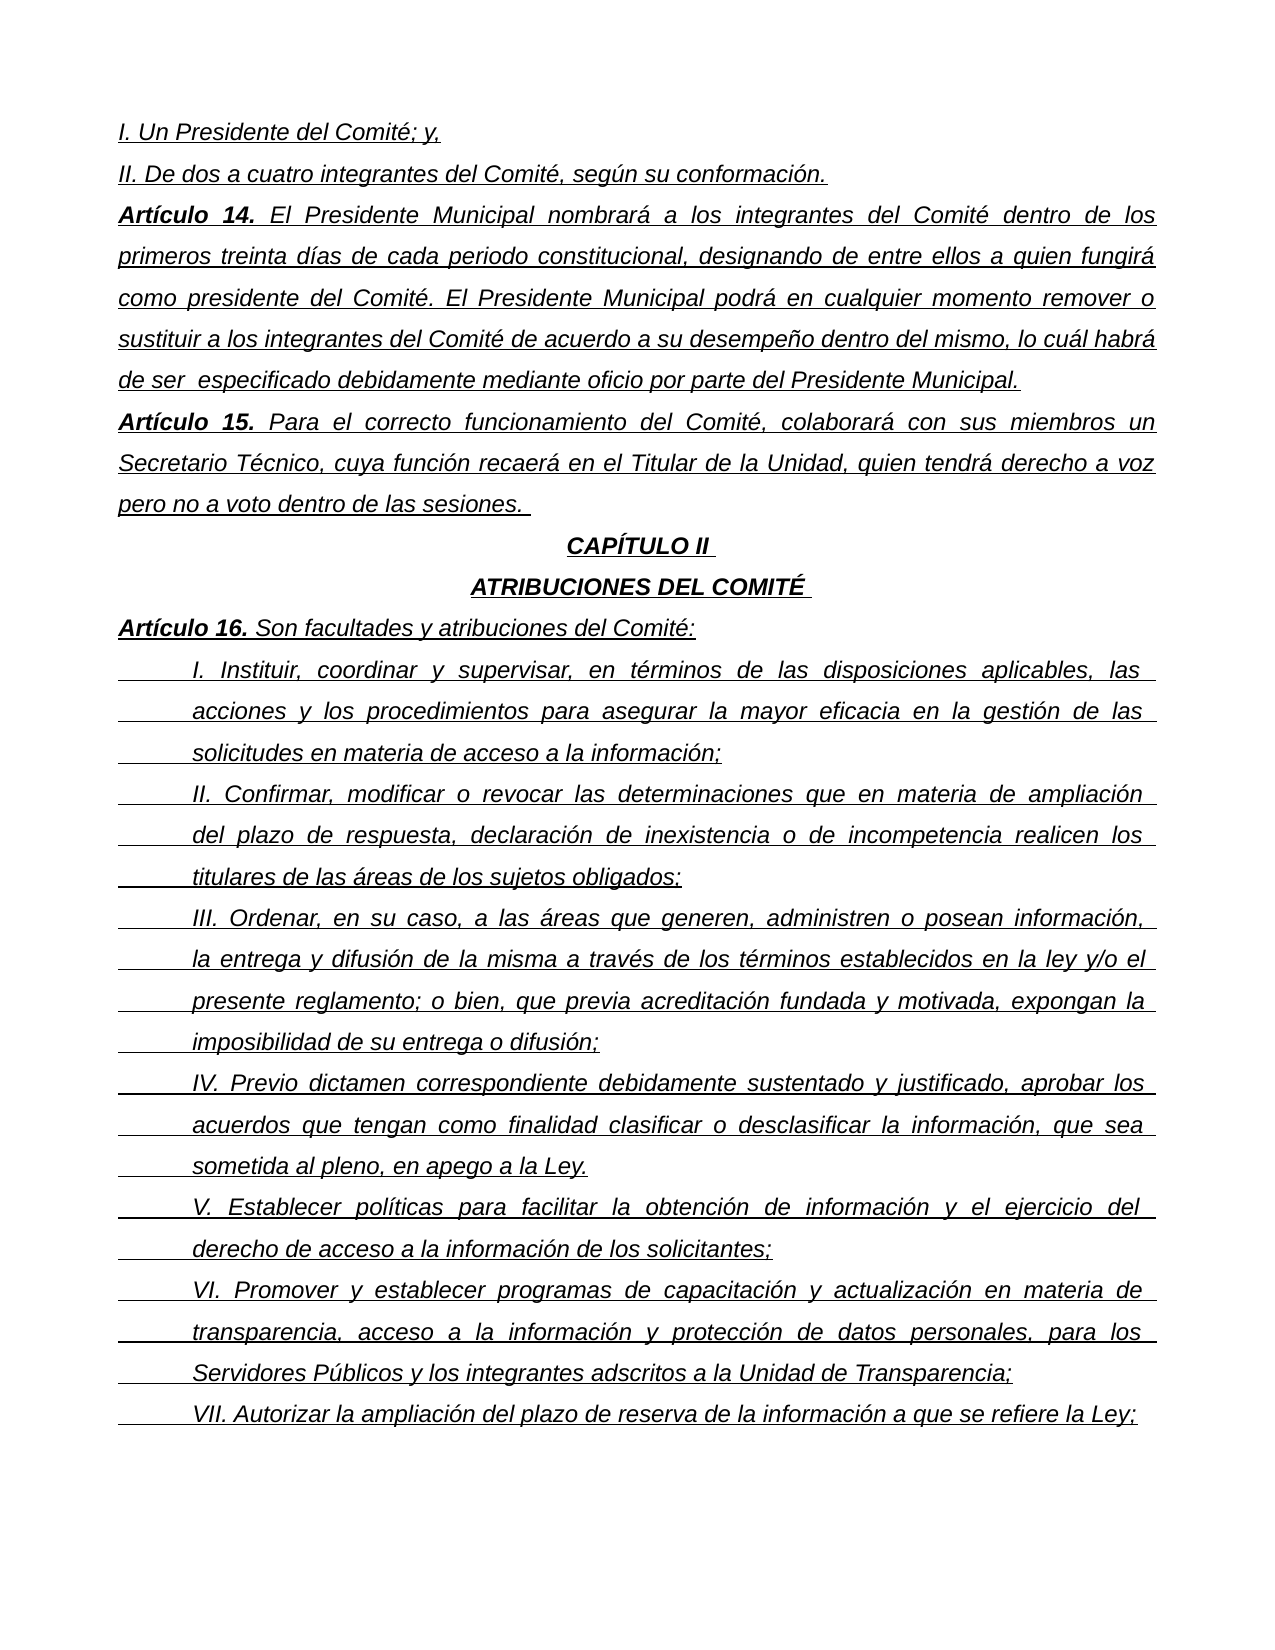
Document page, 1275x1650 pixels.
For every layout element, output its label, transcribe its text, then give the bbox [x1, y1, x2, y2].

text solicitudes en materia de acceso a la información; [118, 722, 1157, 766]
text V. Establecer políticas para facilitar la obtención de información y el ejercicio del derecho de acceso a la información de los solicitantes; [118, 1193, 1157, 1262]
text la entrega y difusión de la misma a través de los términos establecidos en la ley y/o el presente reglamento; o bien, que previa acreditación fundada y motivada, expongan la imposibilidad de su entrega o difusión; [118, 929, 1157, 1056]
text II. De dos a cuatro integrantes del Comité, según su conformación. [118, 159, 1157, 187]
text VI. Promover y establecer programas de capacitación y actualización en materia de [118, 1276, 1157, 1300]
text Artículo 16. Son facultades y atribuciones del Comité: [118, 614, 1157, 642]
text Secretario Técnico, cuya función recaerá en el Titular de la Unidad, quien tendrá derecho a voz pero no a voto dentro de las sesiones. [118, 433, 1157, 518]
text I. Un Presidente del Comité; y, [118, 118, 1157, 146]
text I. Instituir, coordinar y supervisar, en términos de las disposiciones aplicables, las acciones y los procedimientos para asegurar la mayor eficacia en la gestión de las [118, 656, 1157, 721]
text del plazo de respuesta, declaración de inexistencia o de incompetencia realicen los titulares de las áreas de los sujetos obligados; [118, 805, 1157, 890]
text ATRIBUCIONES DEL COMITÉ [118, 573, 1157, 601]
text transparencia, acceso a la información y protección de datos personales, para los [118, 1301, 1157, 1341]
text Artículo 14. El Presidente Municipal nombrará a los integrantes del Comité dentro de los [118, 201, 1157, 225]
text CAPÍTULO II [118, 532, 1157, 559]
text Artículo 15. Para el correcto funcionamiento del Comité, colaborará con sus miembros un [118, 408, 1157, 432]
text VII. Autorizar la ampliación del plazo de reserva de la información a que se refiere la Ley; [118, 1400, 1157, 1428]
text de ser especificado debidamente mediante oficio por parte del Presidente Municipal. [118, 350, 1157, 394]
text primeros treinta días de cada periodo constitucional, designando de entre ellos a quien fungirá como presidente del Comité. El Presidente Municipal podrá en cualquier momento remover o sustituir a los integrantes del Comité de acuerdo a su desempeño dentro del mismo, lo cuál habrá [118, 226, 1157, 349]
text IV. Previo dictamen correspondiente debidamente sustentado y justificado, aprobar los acuerdos que tengan como finalidad clasificar o desclasificar la información, que sea sometida al pleno, en apego a la Ley. [118, 1069, 1157, 1179]
text II. Confirmar, modificar o revocar las determinaciones que en materia de ampliación [118, 780, 1157, 804]
text Servidores Públicos y los integrantes adscritos a la Unidad de Transparencia; [118, 1343, 1157, 1386]
text III. Ordenar, en su caso, a las áreas que generen, administren o posean información, [118, 904, 1157, 928]
